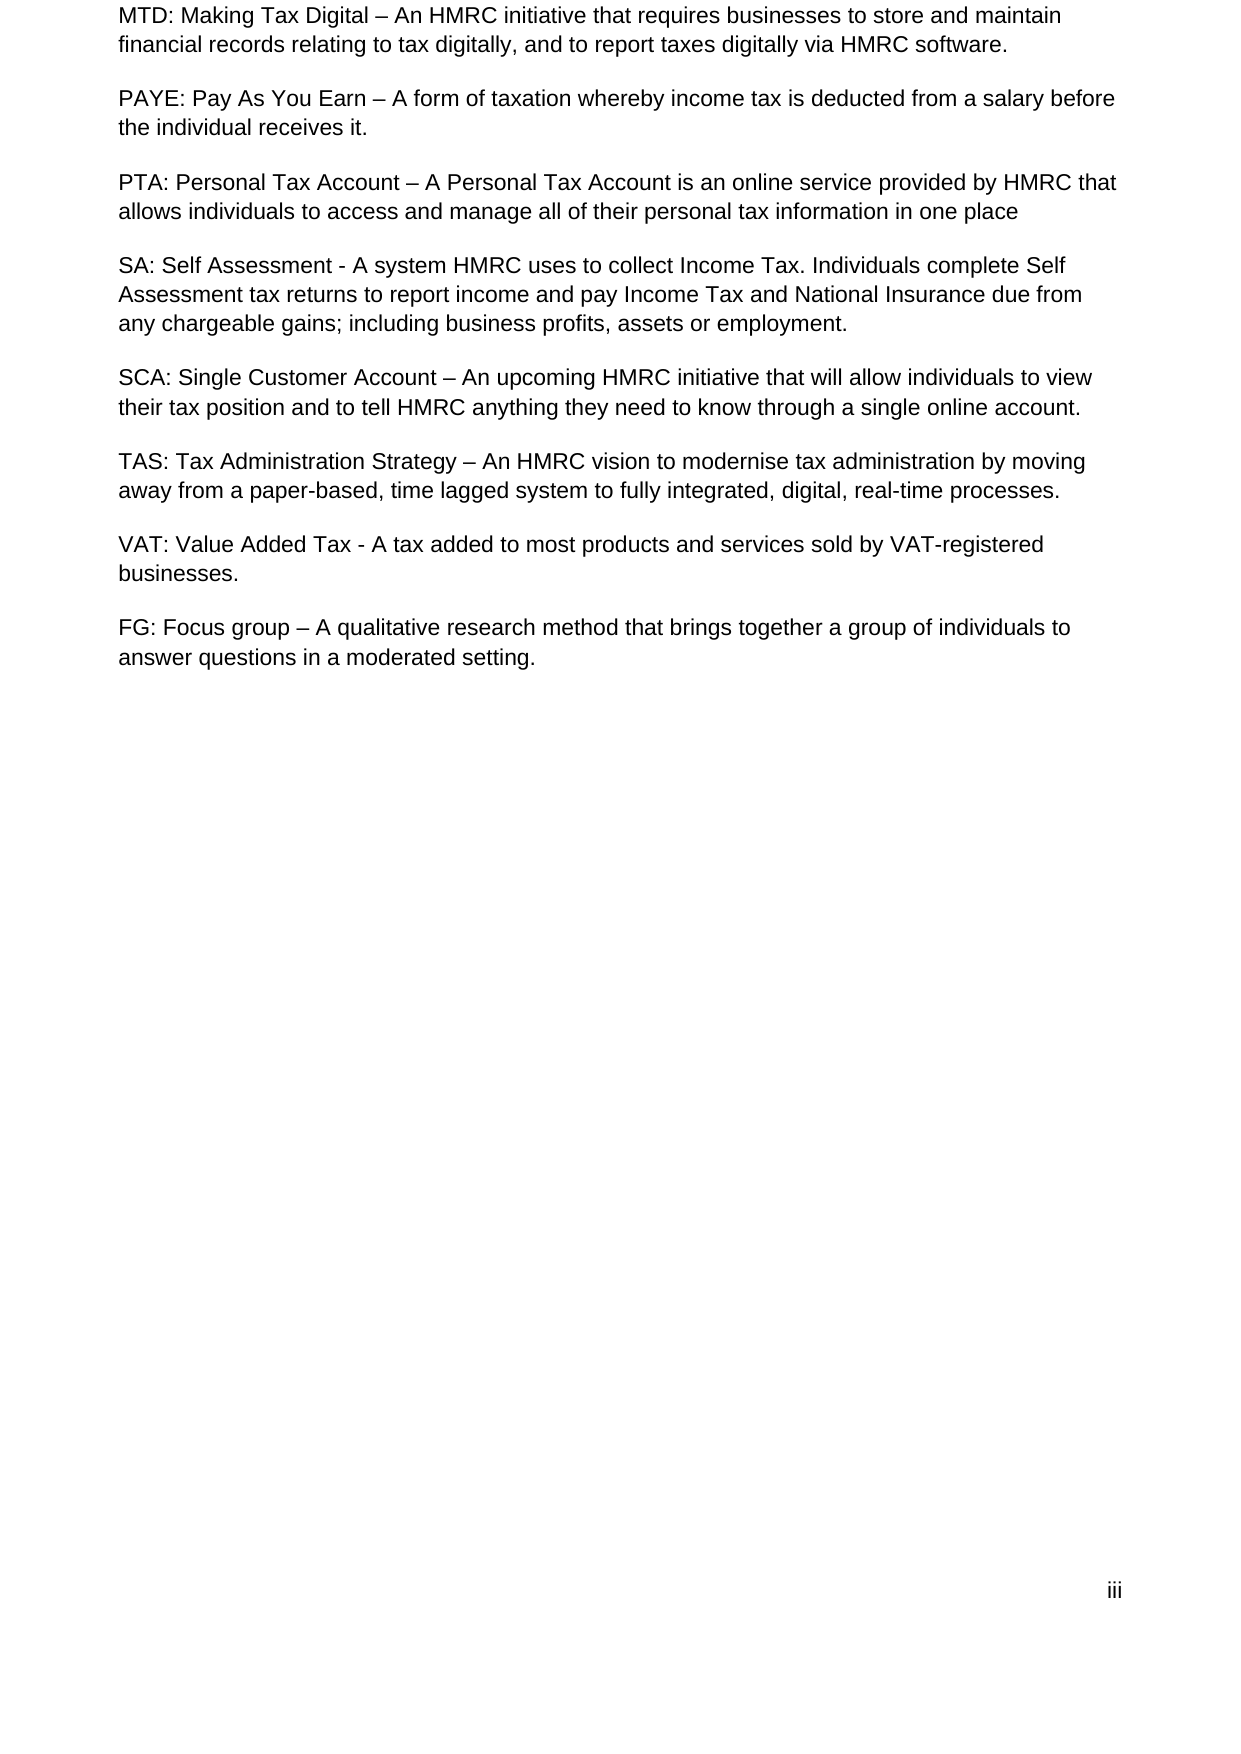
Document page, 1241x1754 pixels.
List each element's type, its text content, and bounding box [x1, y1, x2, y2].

text FG: Focus group – A qualitative research method that brings together a group of individuals to answer questions in a moderated setting. [118, 612, 1122, 671]
text TAS: Tax Administration Strategy – An HMRC vision to modernise tax administration by moving away from a paper-based, time lagged system to fully integrated, digital, real-time processes. [118, 446, 1122, 504]
text MTD: Making Tax Digital – An HMRC initiative that requires businesses to store and maintain financial records relating to tax digitally, and to report taxes digitally via HMRC software. [118, 0, 1122, 58]
text PAYE: Pay As You Earn – A form of taxation whereby income tax is deducted from a salary before the individual receives it. [118, 83, 1122, 142]
text PTA: Personal Tax Account – A Personal Tax Account is an online service provided by HMRC that allows individuals to access and manage all of their personal tax information in one place [118, 167, 1122, 225]
text VAT: Value Added Tax - A tax added to most products and services sold by VAT-registered businesses. [118, 529, 1122, 587]
text SA: Self Assessment - A system HMRC uses to collect Income Tax. Individuals complete Self Assessment tax returns to report income and pay Income Tax and National Insurance due from any chargeable gains; including business profits, assets or employment. [118, 250, 1122, 337]
text SCA: Single Customer Account – An upcoming HMRC initiative that will allow individuals to view their tax position and to tell HMRC anything they need to know through a single online account. [118, 362, 1122, 421]
